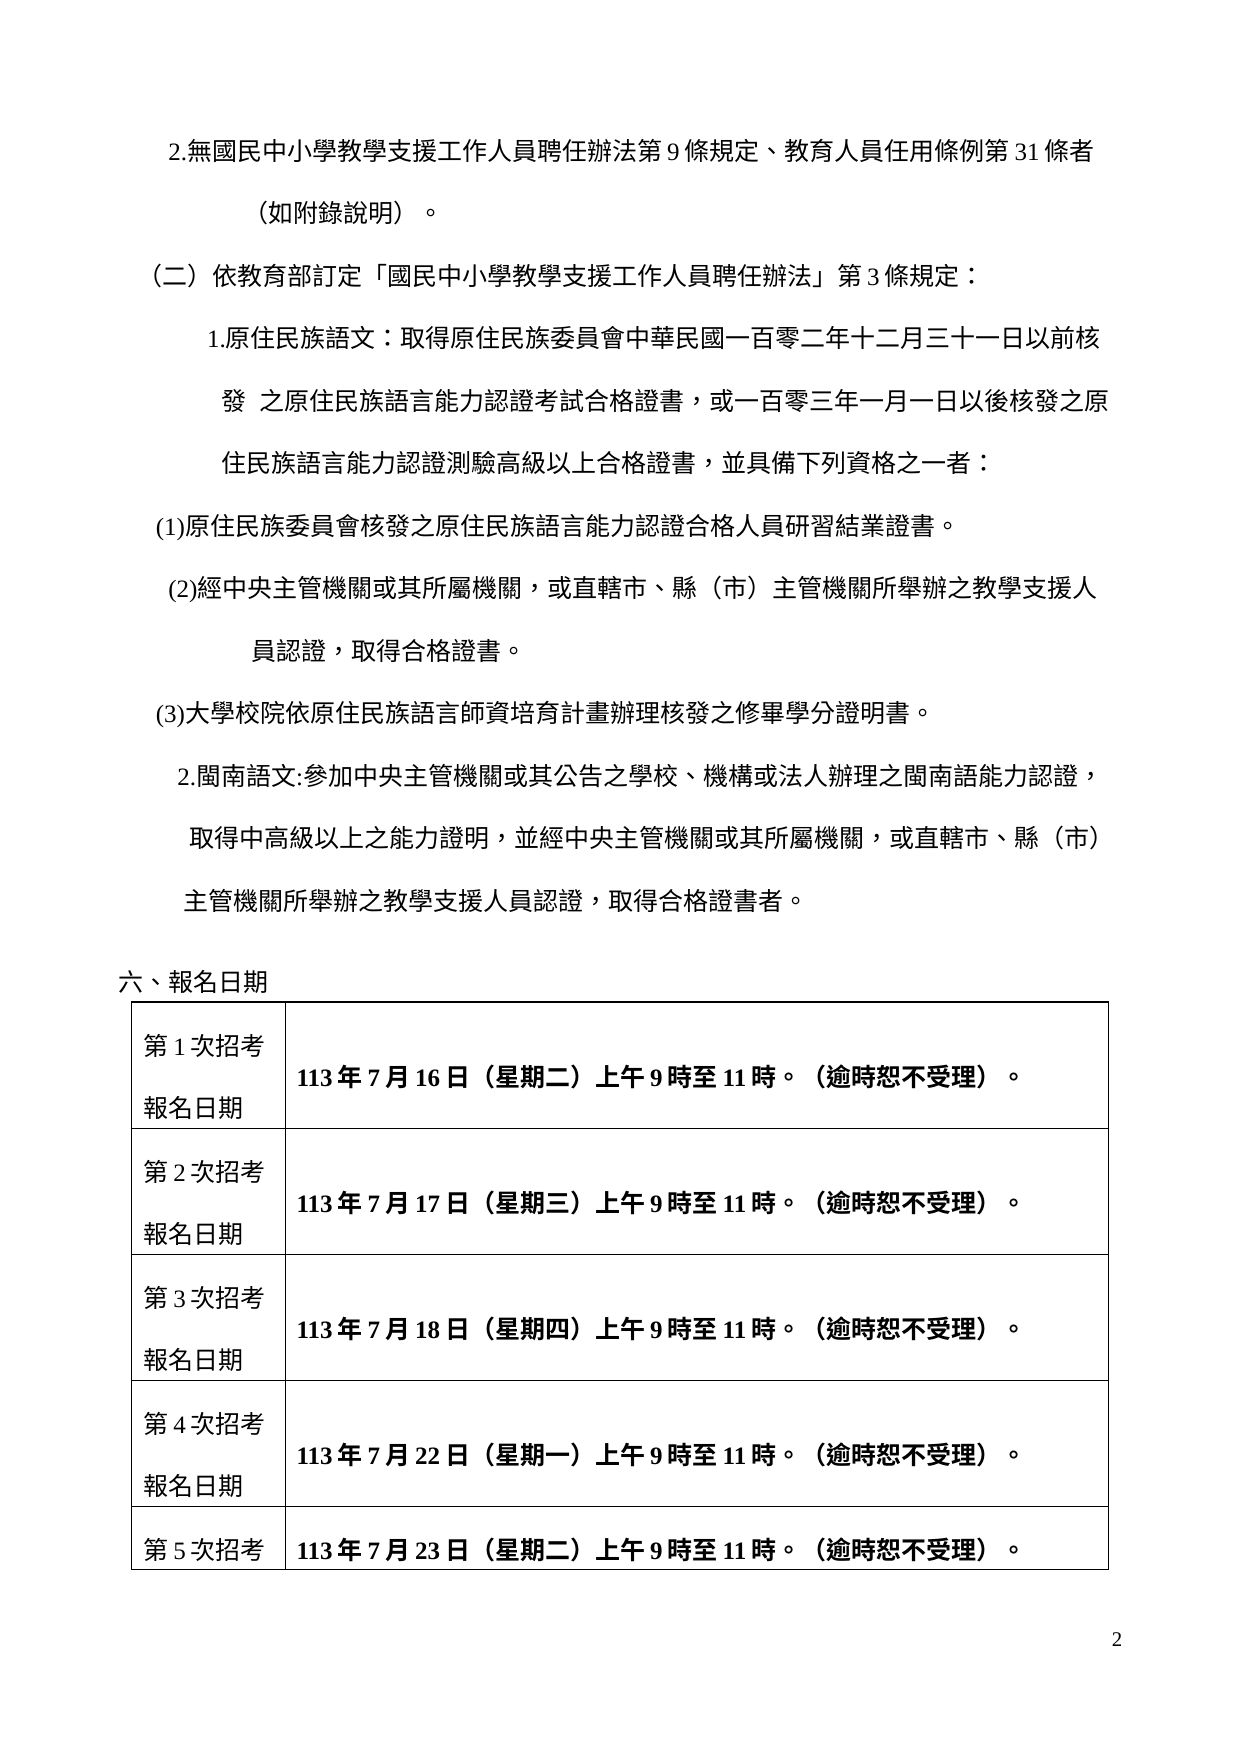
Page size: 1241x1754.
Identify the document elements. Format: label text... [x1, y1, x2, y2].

text 2.無國民中小學教學支援工作人員聘任辦法第9條規定、教育人員任用條例第31條者（如附錄說明）。 [118, 108, 1122, 233]
text 取得中高級以上之能力證明，並經中央主管機關或其所屬機關，或直轄市、縣（市） [152, 795, 1122, 858]
table_cell 113年7月22日（星期一）上午9時至11時。（逾時恕不受理）。 [286, 1381, 1108, 1506]
table_cell 第5次招考 [132, 1507, 285, 1569]
text （二）依教育部訂定「國民中小學教學支援工作人員聘任辦法」第3條規定： [118, 233, 1122, 295]
table_header 第1次招考報名日期 [132, 1003, 285, 1127]
table_header 113年7月16日（星期二）上午9時至11時。（逾時恕不受理）。 [286, 1003, 1108, 1127]
text (2)經中央主管機關或其所屬機關，或直轄市、縣（市）主管機關所舉辦之教學支援人員認證，取得合格證書。 [118, 545, 1122, 670]
text 2.閩南語文:參加中央主管機關或其公告之學校、機構或法人辦理之閩南語能力認證， [152, 733, 1122, 795]
text (3)大學校院依原住民族語言師資培育計畫辦理核發之修畢學分證明書。 [93, 670, 1122, 733]
table_cell 113年7月18日（星期四）上午9時至11時。（逾時恕不受理）。 [286, 1255, 1108, 1379]
table_cell 第2次招考報名日期 [132, 1129, 285, 1253]
table_cell 113年7月23日（星期二）上午9時至11時。（逾時恕不受理）。 [286, 1507, 1108, 1569]
text (1)原住民族委員會核發之原住民族語言能力認證合格人員研習結業證書。 [93, 483, 1122, 545]
table_cell 第4次招考報名日期 [132, 1381, 285, 1506]
table_cell 113年7月17日（星期三）上午9時至11時。（逾時恕不受理）。 [286, 1129, 1108, 1253]
table_cell 第3次招考報名日期 [132, 1255, 285, 1379]
text 主管機關所舉辦之教學支援人員認證，取得合格證書者。 [152, 858, 1122, 920]
text 六、報名日期 [118, 939, 1122, 1001]
text 1.原住民族語文：取得原住民族委員會中華民國一百零二年十二月三十一日以前核發 之原住民族語言能力認證考試合格證書，或一百零三年一月一日以後核發之原住民族語言能力認證測驗高級以上合格證書，並具備下列資格之一者： [207, 295, 1122, 483]
